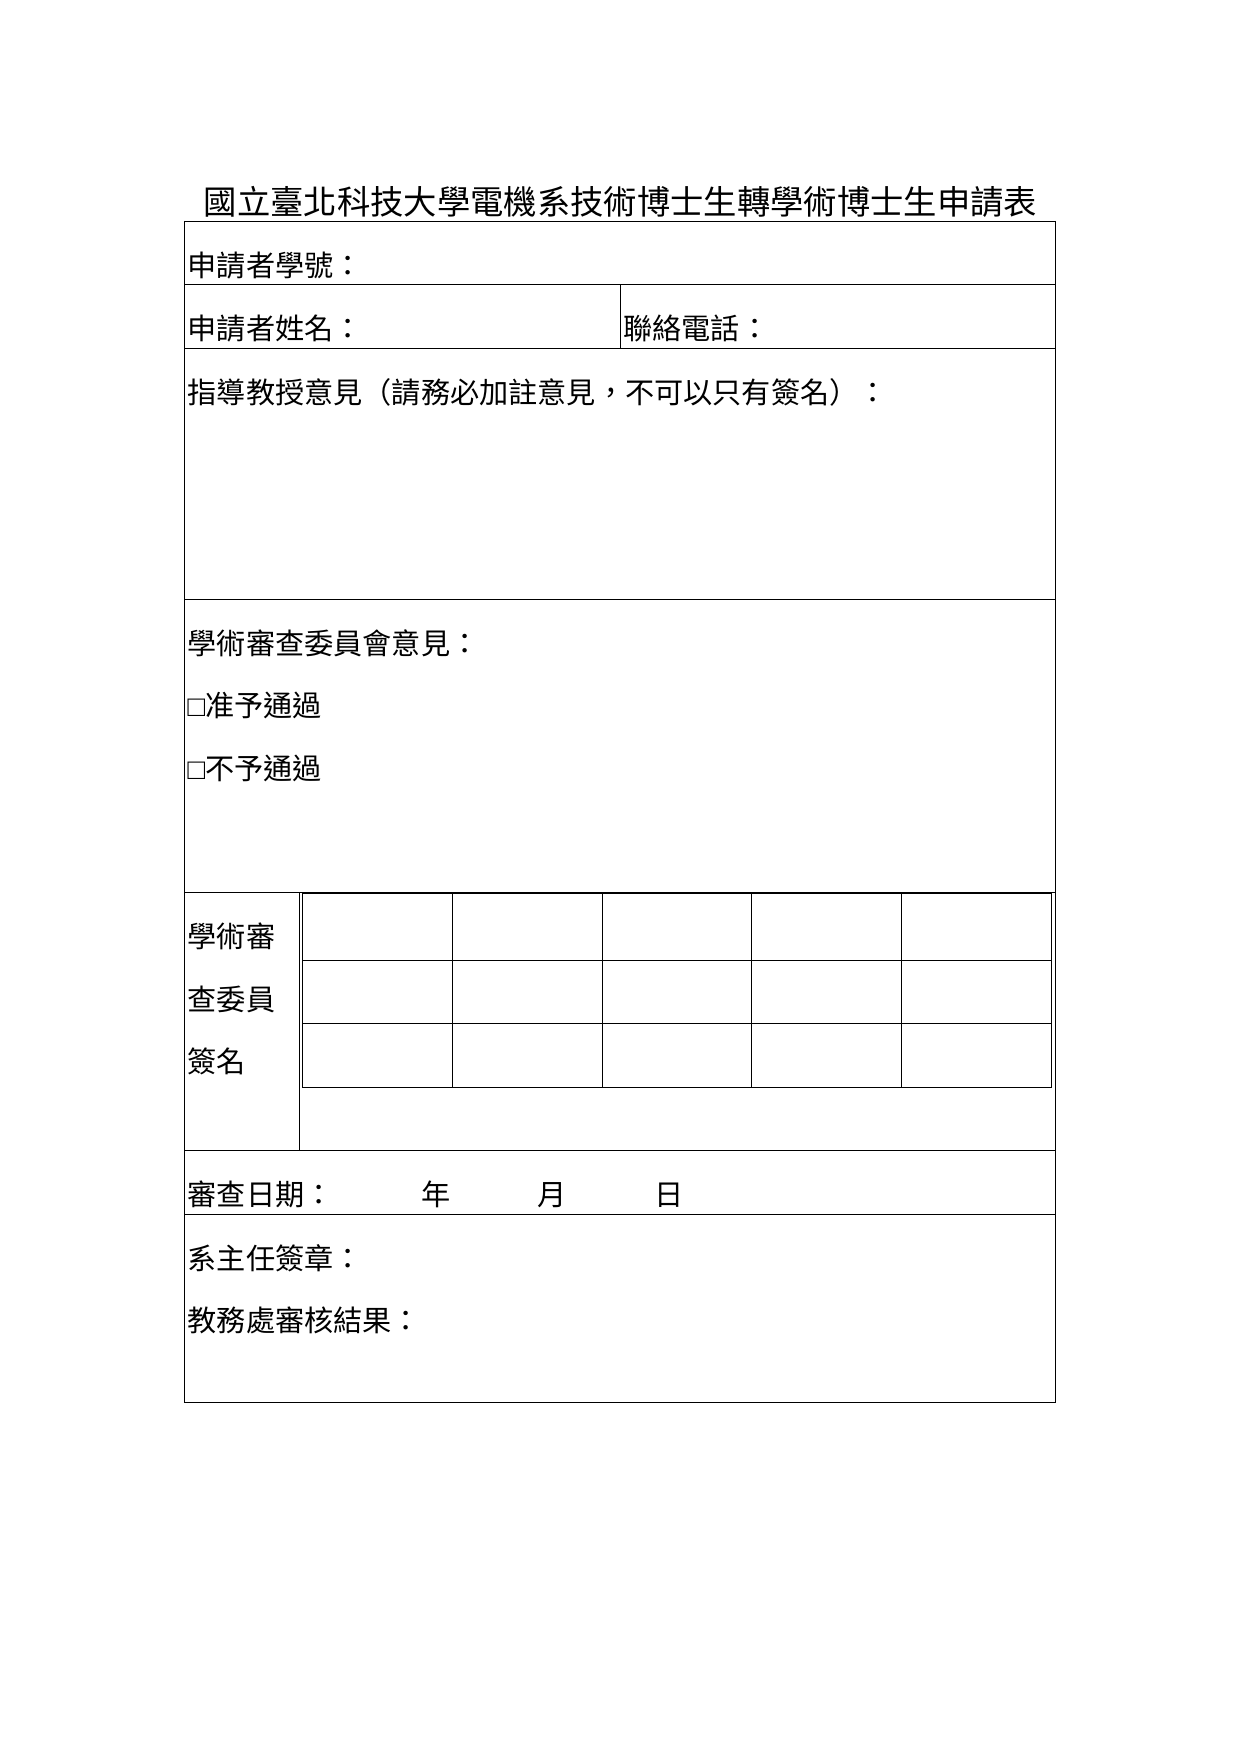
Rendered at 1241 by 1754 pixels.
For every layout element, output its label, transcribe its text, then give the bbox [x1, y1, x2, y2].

table_header [603, 894, 751, 959]
table_header 申請者學號： [185, 222, 1055, 284]
table_cell 審查日期： 年 月 日 [185, 1151, 1055, 1214]
table_cell [300, 893, 1055, 1150]
table_cell 聯絡電話： [621, 285, 1055, 348]
table_cell [603, 961, 751, 1023]
table_cell [902, 961, 1051, 1023]
table_cell 學術審查委員會意見： □准予通過 □不予通過 [185, 600, 1055, 892]
table_cell 指導教授意見（請務必加註意見，不可以只有簽名）： [185, 349, 1055, 599]
table_cell 申請者姓名： [185, 285, 620, 348]
table_cell [303, 1024, 452, 1087]
table_cell 系主任簽章： 教務處審核結果： [185, 1215, 1055, 1402]
table_header [752, 894, 901, 959]
table_header [902, 894, 1051, 959]
text 國立臺北科技大學電機系技術博士生轉學術博士生申請表 [187, 158, 1053, 221]
table_cell [303, 961, 452, 1023]
table_cell [752, 1024, 901, 1087]
table_header [303, 894, 452, 959]
table_cell [453, 961, 602, 1023]
table_header [453, 894, 602, 959]
table_cell [603, 1024, 751, 1087]
table_cell 學術審查委員簽名 [185, 893, 299, 1150]
table_cell [902, 1024, 1051, 1087]
table_cell [752, 961, 901, 1023]
table_cell [453, 1024, 602, 1087]
